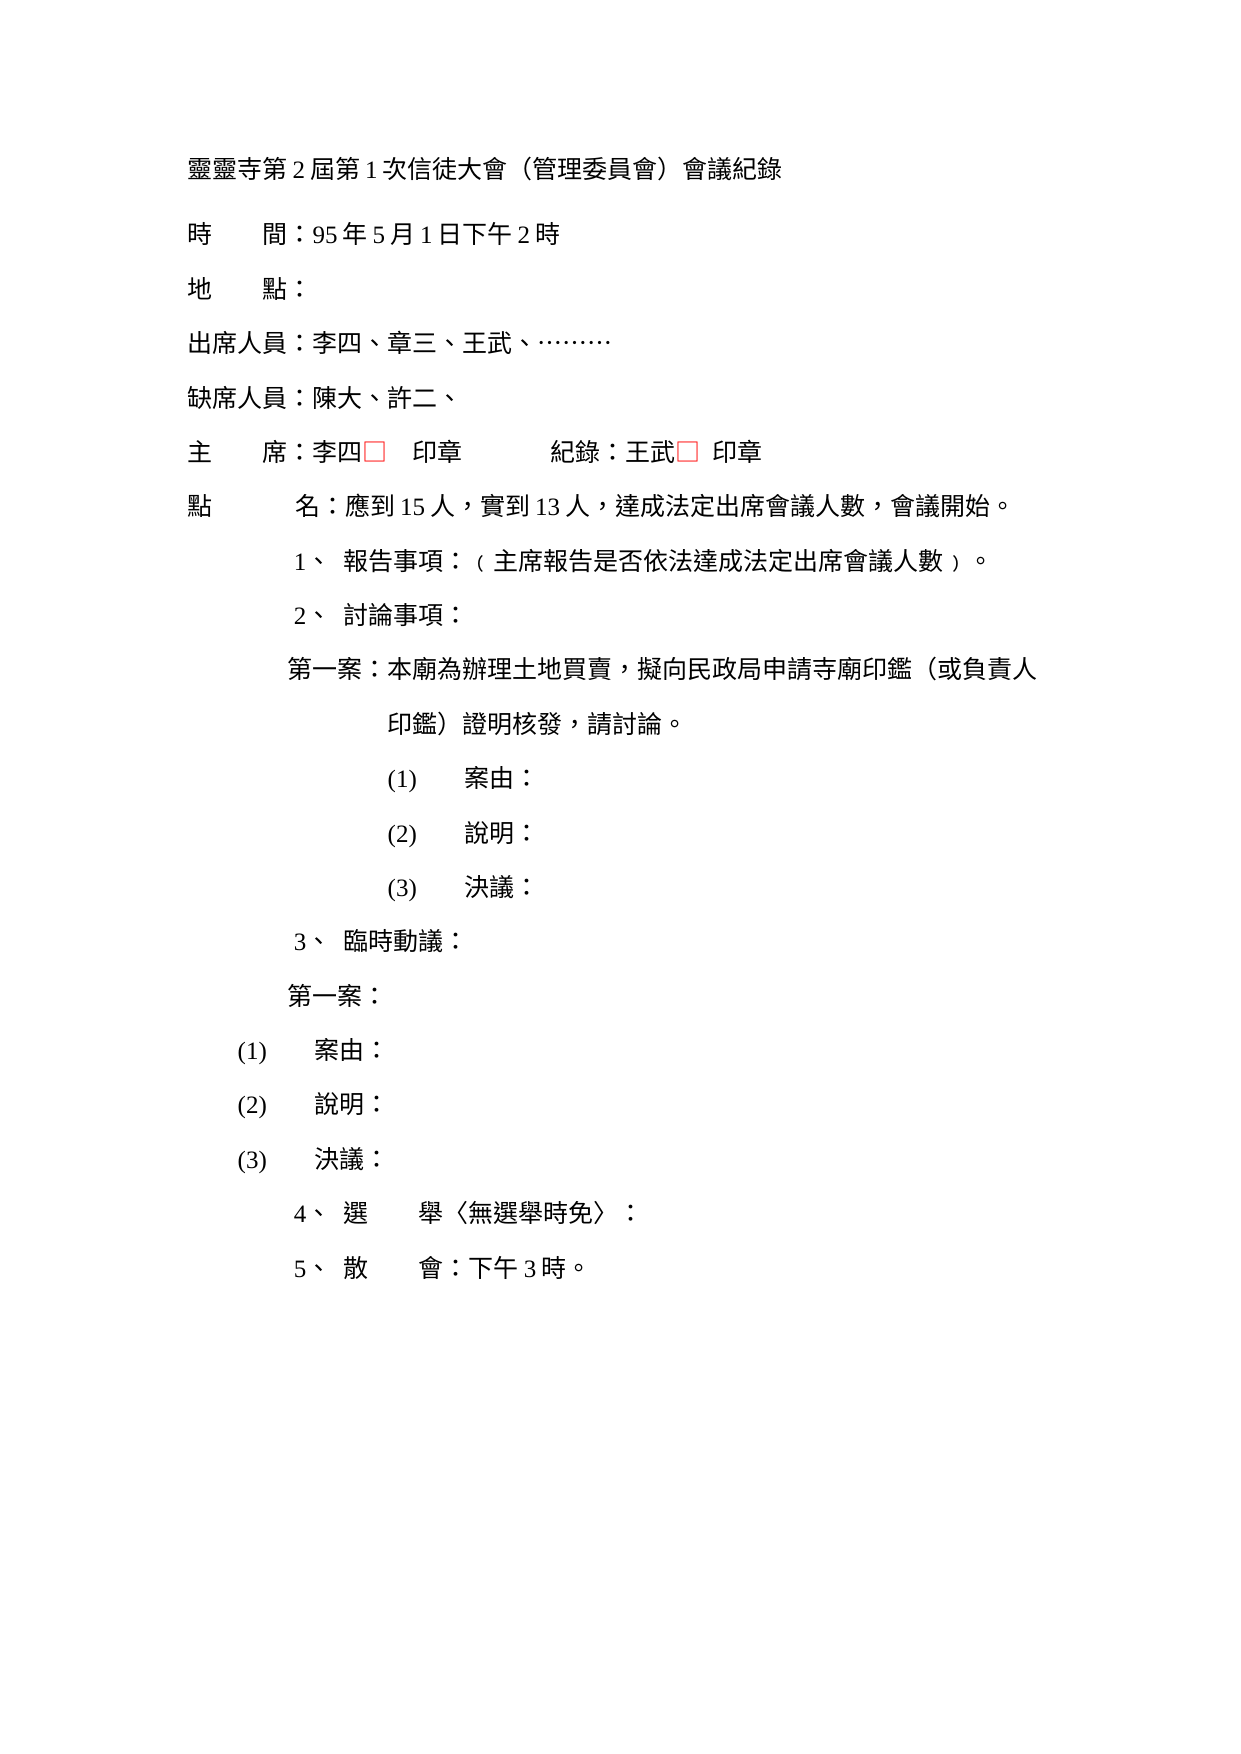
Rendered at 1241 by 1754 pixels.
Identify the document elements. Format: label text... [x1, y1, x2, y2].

list 選 舉〈無選舉時免〉： [294, 1194, 1053, 1230]
list 說明： [237, 1085, 1053, 1121]
text 出席人員：李四、章三、王武、……… [187, 324, 1053, 360]
text 時 間：95年5月1日下午2時 [187, 215, 1053, 251]
text 缺席人員：陳大、許二、 [187, 378, 1053, 414]
list 案由： [237, 1031, 1053, 1067]
list 說明： [387, 813, 1053, 849]
text 第一案：本廟為辦理土地買賣，擬向民政局申請寺廟印鑑（或負責人印鑑）證明核發，請討論。 [287, 650, 1053, 741]
text 點名：應到15人，實到13人，達成法定出席會議人數，會議開始。 [187, 487, 1053, 523]
list 散 會：下午3時。 [294, 1248, 1053, 1284]
text 第一案： [237, 976, 1053, 1012]
list 決議： [237, 1139, 1053, 1176]
list 決議： [387, 867, 1053, 904]
list 臨時動議： [294, 922, 1053, 958]
text 地 點： [187, 269, 1053, 306]
text 靈靈寺第2屆第1次信徒大會（管理委員會）會議紀錄 [187, 150, 1053, 186]
text 主 席：李四□ 印章 紀錄：王武□ 印章 [187, 432, 1053, 469]
list 報告事項：﹙主席報告是否依法達成法定出席會議人數﹚。 [294, 541, 1053, 577]
list 案由： [387, 759, 1053, 795]
list 討論事項： [294, 596, 1053, 632]
